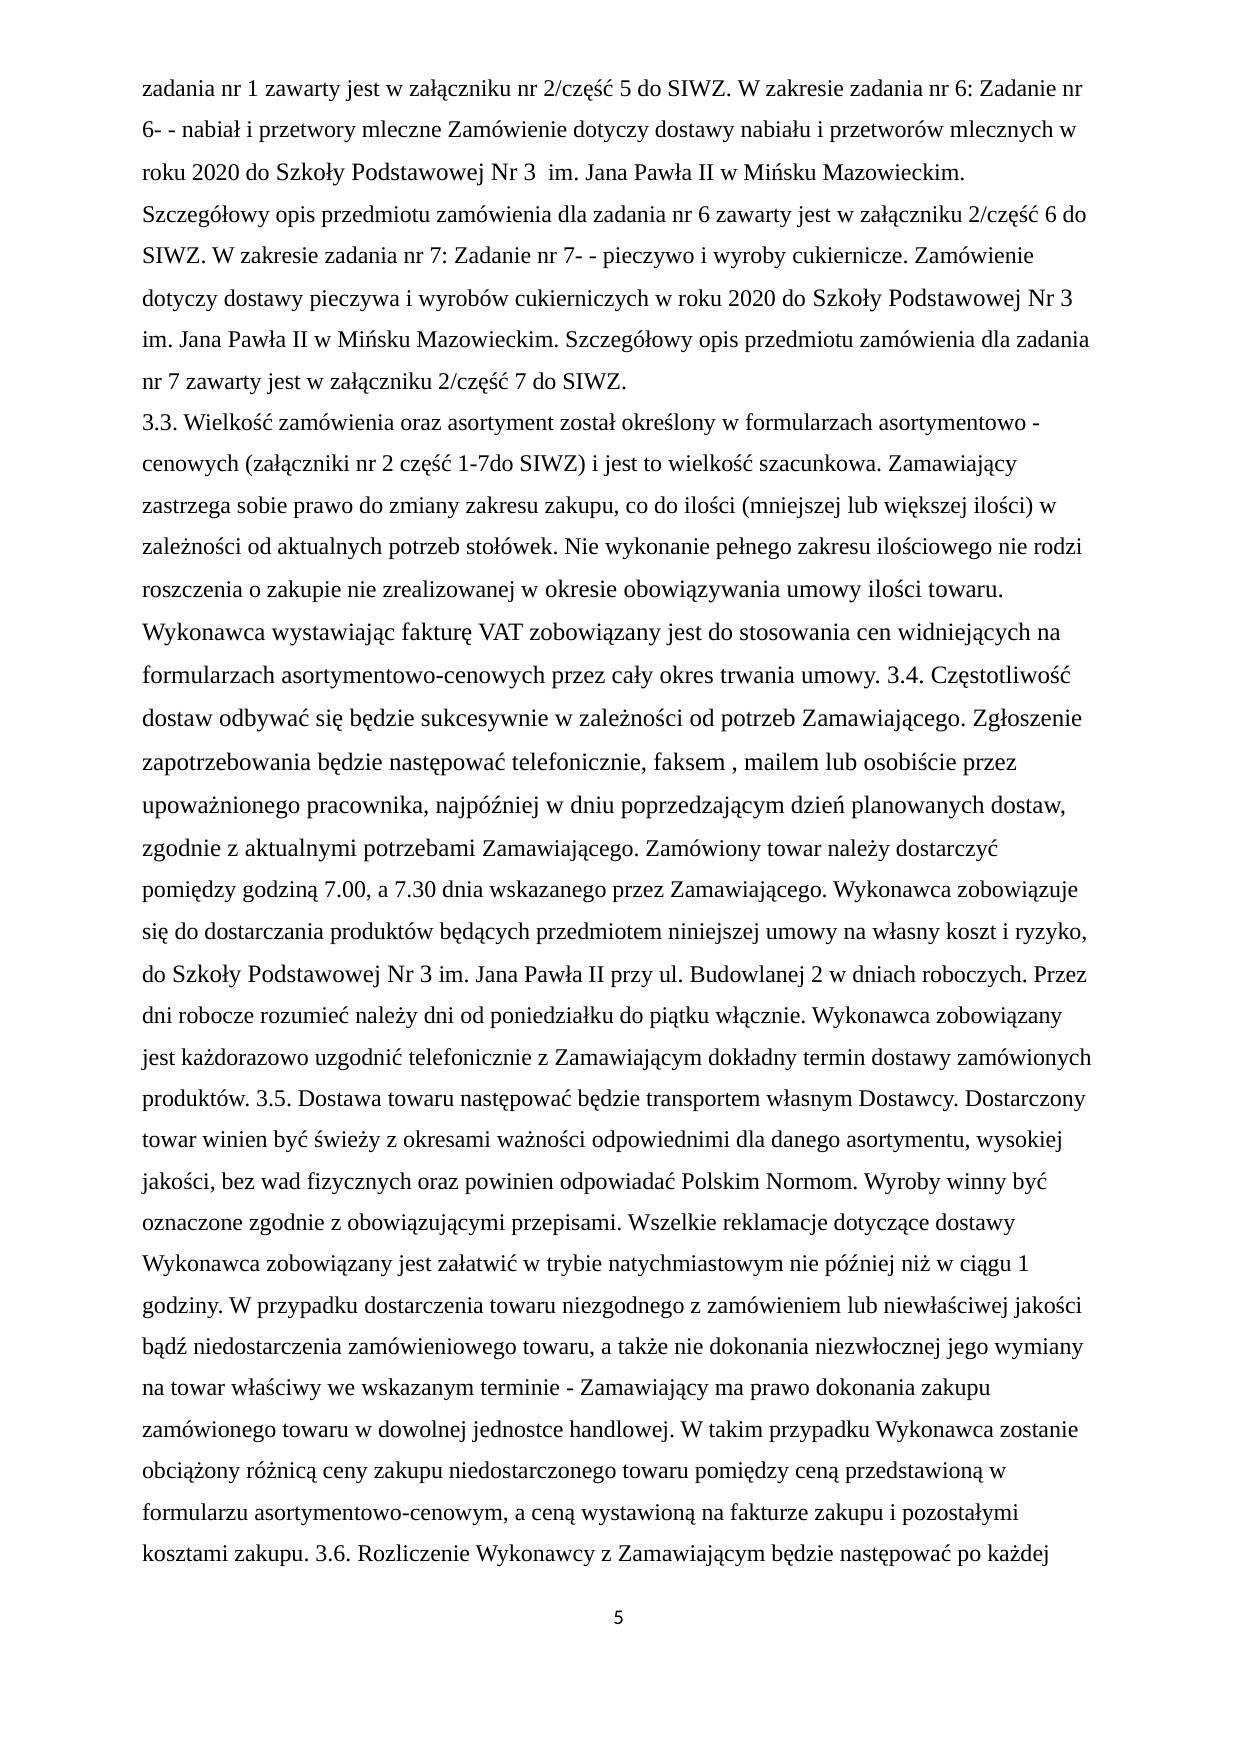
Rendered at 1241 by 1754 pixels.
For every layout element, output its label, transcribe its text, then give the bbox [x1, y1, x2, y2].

text 3.3. Wielkość zamówienia oraz asortyment został określony w formularzach asortymentowo - cenowych (załączniki nr 2 część 1-7do SIWZ) i jest to wielkość szacunkowa. Zamawiający zastrzega sobie prawo do zmiany zakresu zakupu, co do ilości (mniejszej lub większej ilości) w zależności od aktualnych potrzeb stołówek. Nie wykonanie pełnego zakresu ilościowego nie rodzi roszczenia o zakupie nie zrealizowanej w okresie obowiązywania umowy ilości towaru. Wykonawca wystawiając fakturę VAT zobowiązany jest do stosowania cen widniejących na formularzach asortymentowo-cenowych przez cały okres trwania umowy. 3.4. Częstotliwość dostaw odbywać się będzie sukcesywnie w zależności od potrzeb Zamawiającego. Zgłoszenie zapotrzebowania będzie następować telefonicznie, faksem , mailem lub osobiście przez upoważnionego pracownika, najpóźniej w dniu poprzedzającym dzień planowanych dostaw, zgodnie z aktualnymi potrzebami Zamawiającego. Zamówiony towar należy dostarczyć pomiędzy godziną 7.00, a 7.30 dnia wskazanego przez Zamawiającego. Wykonawca zobowiązuje się do dostarczania produktów będących przedmiotem niniejszej umowy na własny koszt i ryzyko, do Szkoły Podstawowej Nr 3 im. Jana Pawła II przy ul. Budowlanej 2 w dniach roboczych. Przez dni robocze rozumieć należy dni od poniedziałku do piątku włącznie. Wykonawca zobowiązany jest każdorazowo uzgodnić telefonicznie z Zamawiającym dokładny termin dostawy zamówionych produktów. 3.5. Dostawa towaru następować będzie transportem własnym Dostawcy. Dostarczony towar winien być świeży z okresami ważności odpowiednimi dla danego asortymentu, wysokiej jakości, bez wad fizycznych oraz powinien odpowiadać Polskim Normom. Wyroby winny być oznaczone zgodnie z obowiązującymi przepisami. Wszelkie reklamacje dotyczące dostawy Wykonawca zobowiązany jest załatwić w trybie natychmiastowym nie później niż w ciągu 1 godziny. W przypadku dostarczenia towaru niezgodnego z zamówieniem lub niewłaściwej jakości bądź niedostarczenia zamówieniowego towaru, a także nie dokonania niezwłocznej jego wymiany na towar właściwy we wskazanym terminie - Zamawiający ma prawo dokonania zakupu zamówionego towaru w dowolnej jednostce handlowej. W takim przypadku Wykonawca zostanie obciążony różnicą ceny zakupu niedostarczonego towaru pomiędzy ceną przedstawioną w formularzu asortymentowo-cenowym, a ceną wystawioną na fakturze zakupu i pozostałymi kosztami zakupu. 3.6. Rozliczenie Wykonawcy z Zamawiającym będzie następować po każdej [142, 408, 1095, 1566]
text zadania nr 1 zawarty jest w załączniku nr 2/część 5 do SIWZ. W zakresie zadania nr 6: Zadanie nr 6- - nabiał i przetwory mleczne Zamówienie dotyczy dostawy nabiału i przetworów mlecznych w roku 2020 do Szkoły Podstawowej Nr 3 im. Jana Pawła II w Mińsku Mazowieckim. Szczegółowy opis przedmiotu zamówienia dla zadania nr 6 zawarty jest w załączniku 2/część 6 do SIWZ. W zakresie zadania nr 7: Zadanie nr 7- - pieczywo i wyroby cukiernicze. Zamówienie dotyczy dostawy pieczywa i wyrobów cukierniczych w roku 2020 do Szkoły Podstawowej Nr 3 im. Jana Pawła II w Mińsku Mazowieckim. Szczegółowy opis przedmiotu zamówienia dla zadania nr 7 zawarty jest w załączniku 2/część 7 do SIWZ. [142, 74, 1095, 394]
